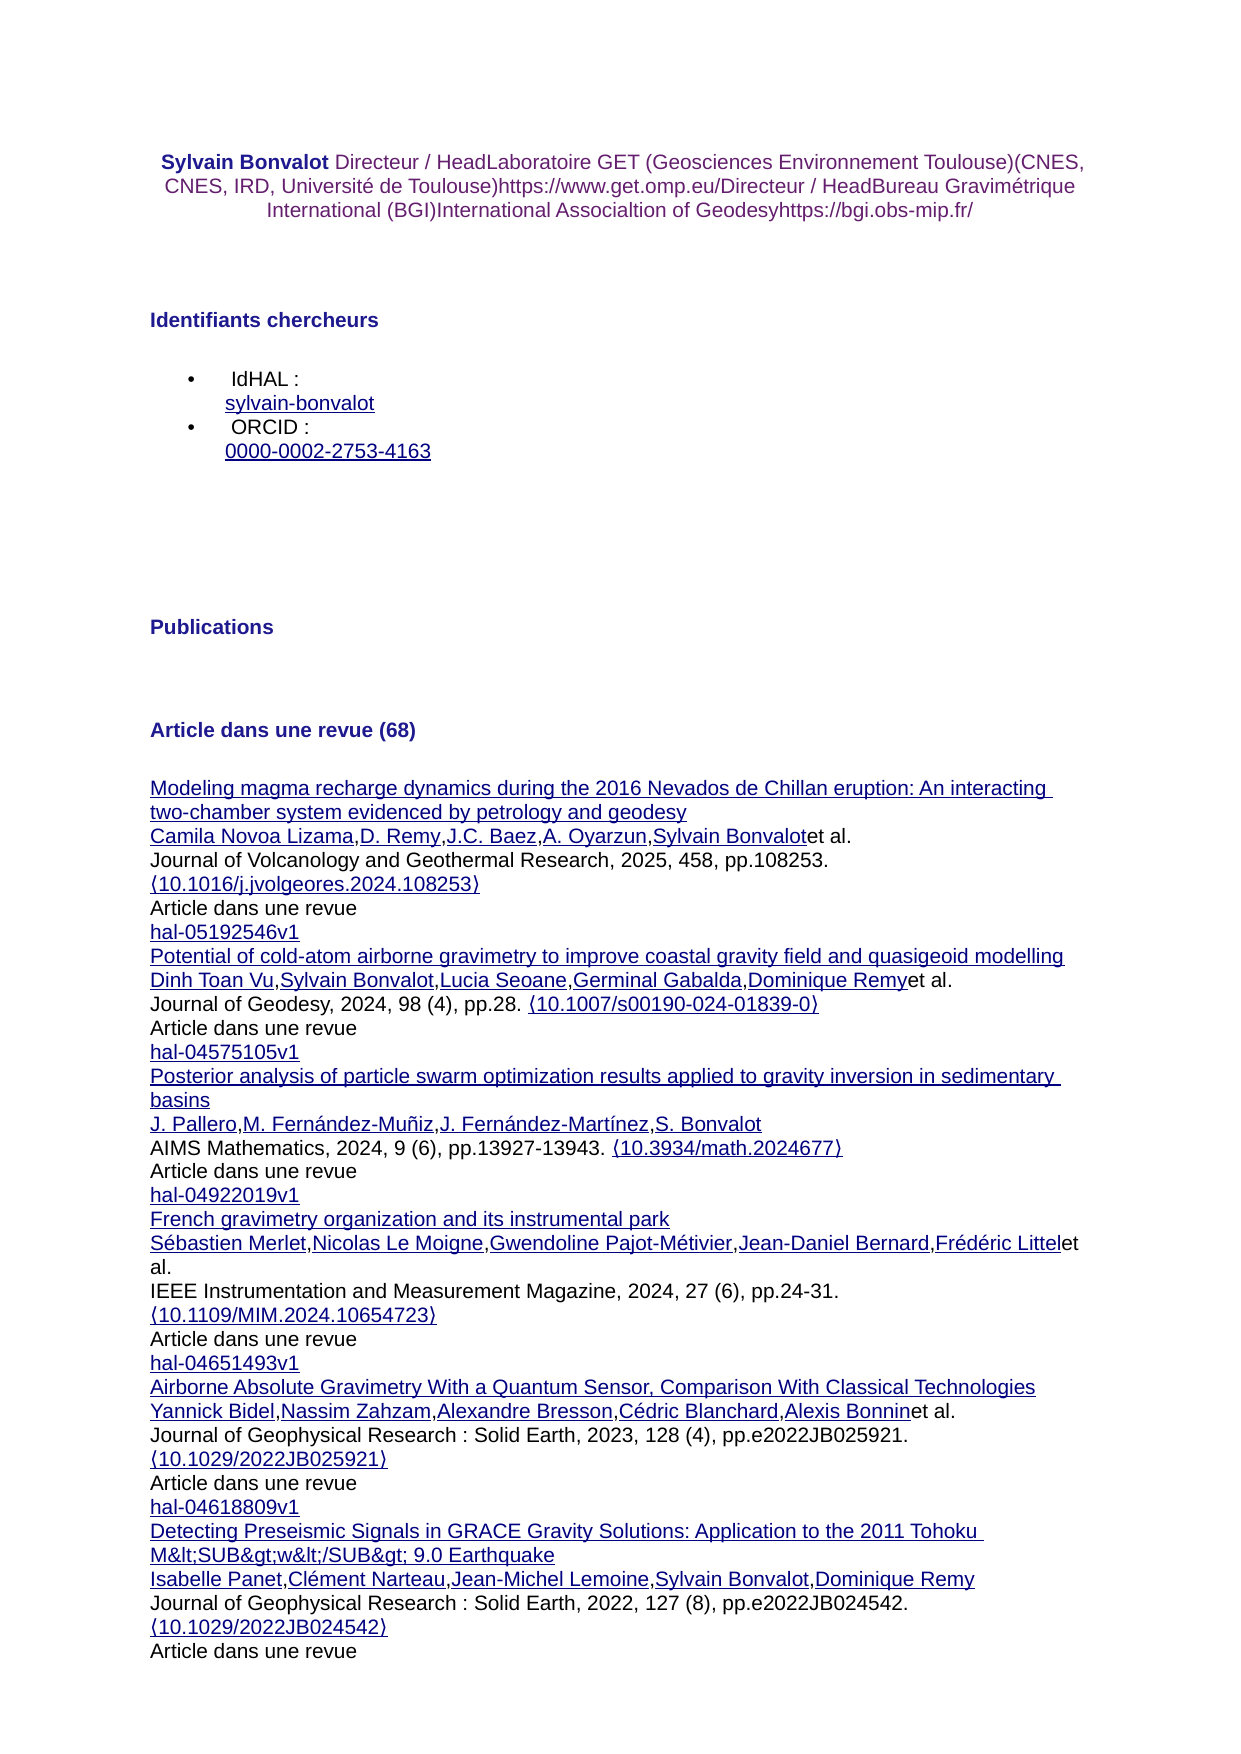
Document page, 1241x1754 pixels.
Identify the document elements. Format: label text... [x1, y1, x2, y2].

list 0000-0002-2753-4163 [187, 438, 1090, 462]
table_cell Potential of cold-atom airborne gravimetry to improve coastal gravity field and quasigeoid modelling Dinh Toan Vu,Sylvain Bonvalot,Lucia Seoane,Germinal Gabalda,Dominique Remyet al. Journal of Geodesy, 2024, 98 (4), pp.28. ⟨10.1007/s00190-024-01839-0⟩ Article dans une revue hal-04575105v1 [150, 944, 1090, 1063]
subtitle Sylvain Bonvalot Directeur / HeadLaboratoire GET (Geosciences Environnement Toulouse)(CNES, CNES, IRD, Université de Toulouse)https://www.get.omp.eu/Directeur / HeadBureau Gravimétrique International (BGI)International Associaltion of Geodesyhttps://bgi.obs-mip.fr/ [150, 150, 1090, 222]
list IdHAL : [187, 367, 1090, 391]
subtitle Publications [150, 614, 1090, 638]
table_cell Airborne Absolute Gravimetry With a Quantum Sensor, Comparison With Classical Technologies Yannick Bidel,Nassim Zahzam,Alexandre Bresson,Cédric Blanchard,Alexis Bonninet al. Journal of Geophysical Research : Solid Earth, 2023, 128 (4), pp.e2022JB025921. ⟨10.1029/2022JB025921⟩ Article dans une revue hal-04618809v1 [150, 1375, 1090, 1519]
list sylvain-bonvalot [187, 391, 1090, 414]
subtitle Article dans une revue (68) [150, 718, 1090, 742]
table_cell Posterior analysis of particle swarm optimization results applied to gravity inversion in sedimentary basins J. Pallero,M. Fernández-Muñiz,J. Fernández-Martínez,S. Bonvalot AIMS Mathematics, 2024, 9 (6), pp.13927-13943. ⟨10.3934/math.2024677⟩ Article dans une revue hal-04922019v1 [150, 1064, 1090, 1207]
table_header Modeling magma recharge dynamics during the 2016 Nevados de Chillan eruption: An interacting two-chamber system evidenced by petrology and geodesy Camila Novoa Lizama,D. Remy,J.C. Baez,A. Oyarzun,Sylvain Bonvalotet al. Journal of Volcanology and Geothermal Research, 2025, 458, pp.108253. ⟨10.1016/j.jvolgeores.2024.108253⟩ Article dans une revue hal-05192546v1 [150, 776, 1090, 944]
list ORCID : [187, 414, 1090, 438]
table_cell French gravimetry organization and its instrumental park Sébastien Merlet,Nicolas Le Moigne,Gwendoline Pajot-Métivier,Jean-Daniel Bernard,Frédéric Littelet al. IEEE Instrumentation and Measurement Magazine, 2024, 27 (6), pp.24-31. ⟨10.1109/MIM.2024.10654723⟩ Article dans une revue hal-04651493v1 [150, 1207, 1090, 1375]
subtitle Identifiants chercheurs [150, 308, 1090, 332]
table_cell Detecting Preseismic Signals in GRACE Gravity Solutions: Application to the 2011 Tohoku M&lt;SUB&gt;w&lt;/SUB&gt; 9.0 Earthquake Isabelle Panet,Clément Narteau,Jean-Michel Lemoine,Sylvain Bonvalot,Dominique Remy Journal of Geophysical Research : Solid Earth, 2022, 127 (8), pp.e2022JB024542. ⟨10.1029/2022JB024542⟩ Article dans une revue [150, 1519, 1090, 1662]
